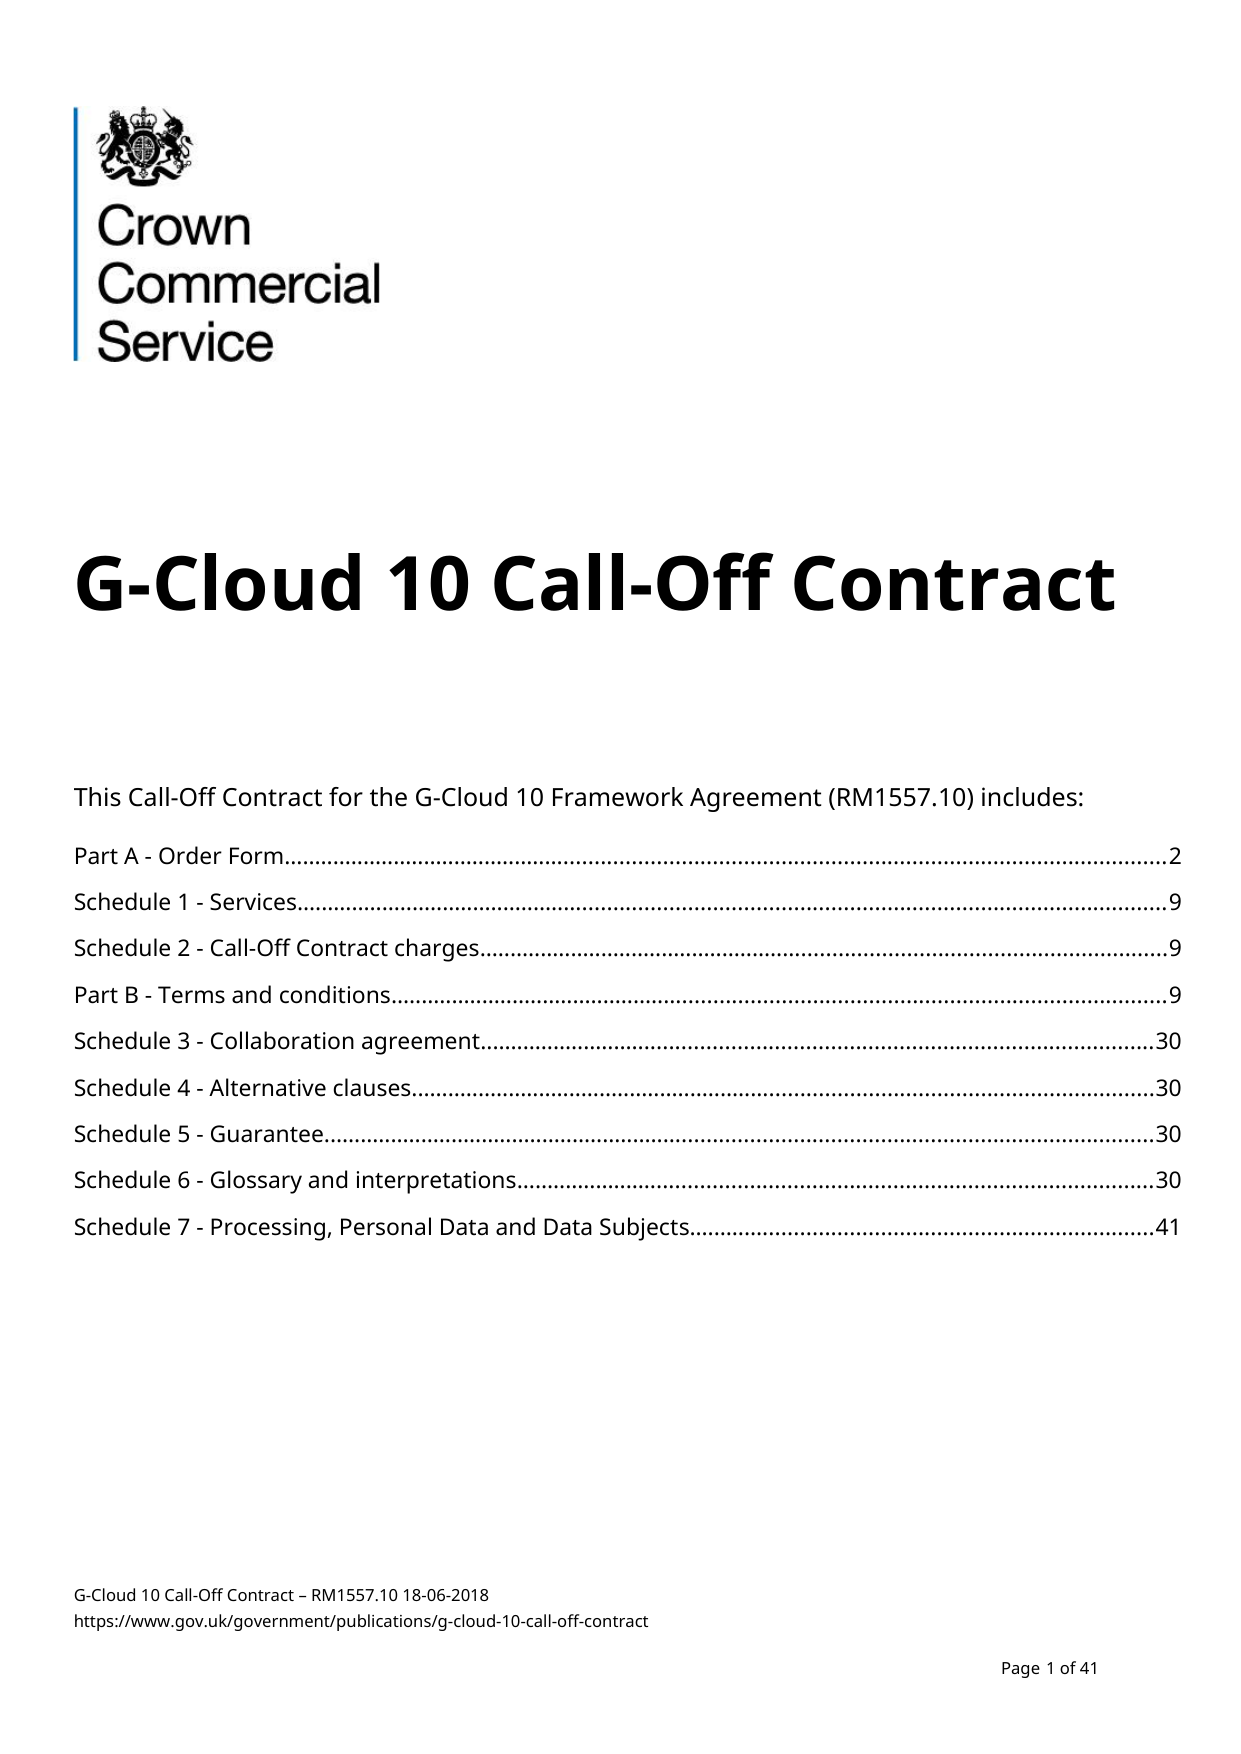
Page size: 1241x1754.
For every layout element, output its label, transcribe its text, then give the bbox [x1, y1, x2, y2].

text Part A - Order Form 2 [73, 840, 1182, 871]
picture [73, 106, 380, 362]
text Schedule 1 - Services 9 [73, 886, 1182, 917]
text Schedule 3 - Collaboration agreement 30 [73, 1025, 1182, 1056]
text Schedule 5 - Guarantee 30 [73, 1118, 1182, 1149]
text Schedule 2 - Call-Off Contract charges 9 [73, 932, 1182, 964]
text Schedule 7 - Processing, Personal Data and Data Subjects 41 [73, 1211, 1182, 1242]
title G-Cloud 10 Call-Off Contract [73, 530, 1182, 632]
text Part B - Terms and conditions 9 [73, 979, 1182, 1010]
text Schedule 4 - Alternative clauses 30 [73, 1071, 1182, 1103]
text This Call-Off Contract for the G-Cloud 10 Framework Agreement (RM1557.10) includes: [73, 780, 1182, 814]
text Schedule 6 - Glossary and interpretations 30 [73, 1164, 1182, 1195]
